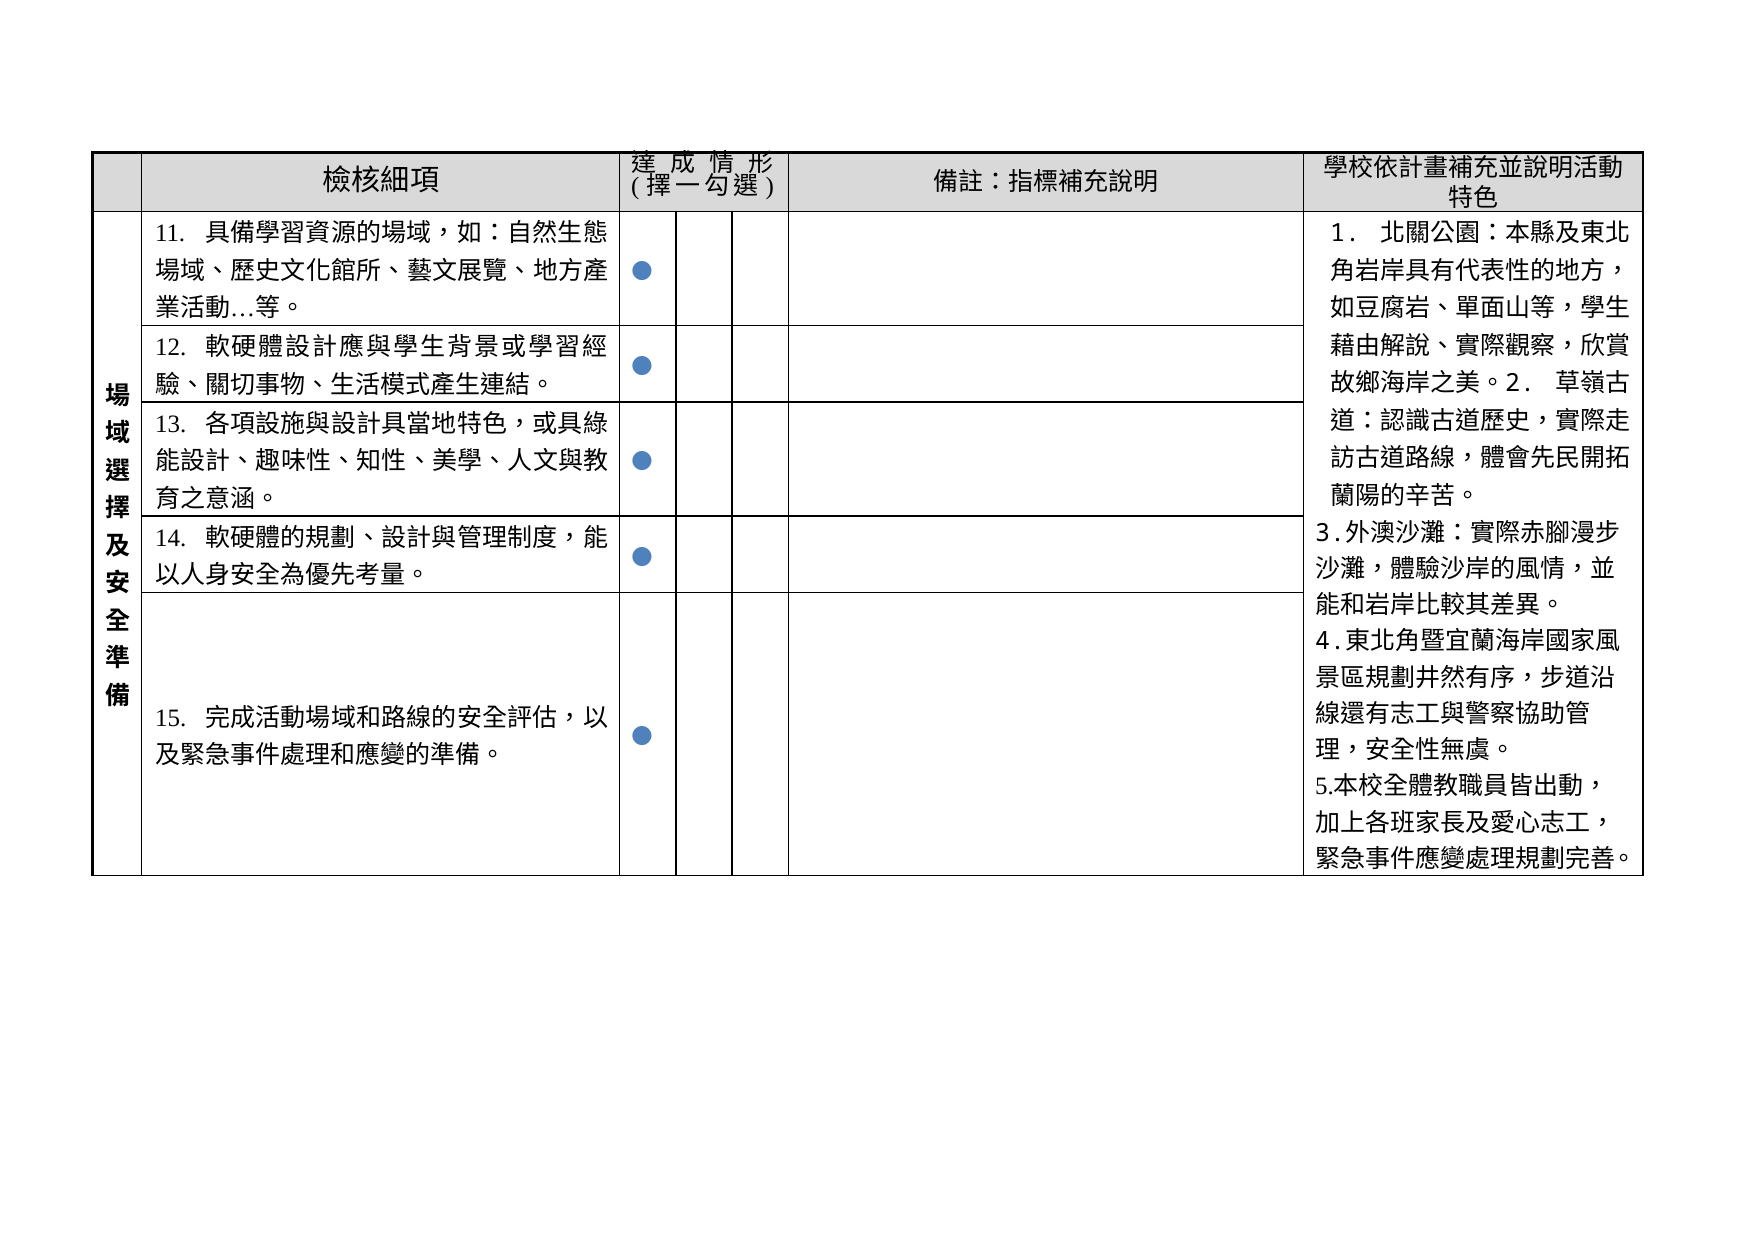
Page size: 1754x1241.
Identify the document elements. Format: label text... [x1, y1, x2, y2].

table_cell 軟硬體的規劃、設計與管理制度，能以人身安全為優先考量。 [142, 517, 619, 592]
table_cell [789, 212, 1303, 324]
table_header 學校依計畫補充並說明活動特色 [1304, 154, 1642, 211]
table_cell 軟硬體設計應與學生背景或學習經驗、關切事物、生活模式產生連結。 [142, 326, 619, 401]
table_cell [733, 212, 788, 324]
table_cell [789, 517, 1303, 592]
table_cell 場域選擇及安全 準備 [94, 212, 141, 874]
table_header 備註：指標補充說明 [789, 154, 1303, 211]
table_header 達成情形 (擇一勾選) [620, 154, 788, 211]
table_cell ● [620, 212, 675, 324]
table_cell [677, 517, 731, 592]
table_cell [789, 403, 1303, 515]
table_cell [677, 593, 731, 874]
table_cell ● [620, 403, 675, 515]
table_cell [789, 593, 1303, 874]
table_cell 各項設施與設計具當地特色，或具綠能設計、趣味性、知性、美學、人文與教育之意涵。 [142, 403, 619, 515]
table_cell 完成活動場域和路線的安全評估，以及緊急事件處理和應變的準備。 [142, 593, 619, 874]
table_cell [789, 326, 1303, 401]
table_cell 具備學習資源的場域，如：自然生態場域、歷史文化館所、藝文展覽、地方產業活動…等。 [142, 212, 619, 324]
table_cell 1.北關公園：本縣及東北角岩岸具有代表性的地方，如豆腐岩、單面山等，學生藉由解說、實際觀察，欣賞故鄉海岸之美。2.草嶺古道：認識古道歷史，實際走訪古道路線，體會先民開拓蘭陽的辛苦。 3.外澳沙灘：實際赤腳漫步沙灘，體驗沙岸的風情，並能和岩岸比較其差異。 4.東北角暨宜蘭海岸國家風景區規劃井然有序，步道沿線還有志工與警察協助管理，安全性無虞。 5.本校全體教職員皆出動，加上各班家長及愛心志工，緊急事件應變處理規劃完善。 [1304, 212, 1642, 874]
table_cell [677, 403, 731, 515]
table_header [94, 154, 141, 211]
table_cell [733, 517, 788, 592]
table_cell [677, 326, 731, 401]
table_cell [733, 593, 788, 874]
table_cell ● [620, 517, 675, 592]
table_header 檢核細項 [142, 154, 619, 211]
table_cell ● [620, 326, 675, 401]
table_cell [733, 326, 788, 401]
table_cell [733, 403, 788, 515]
table_cell [677, 212, 731, 324]
table_cell ● [620, 593, 675, 874]
